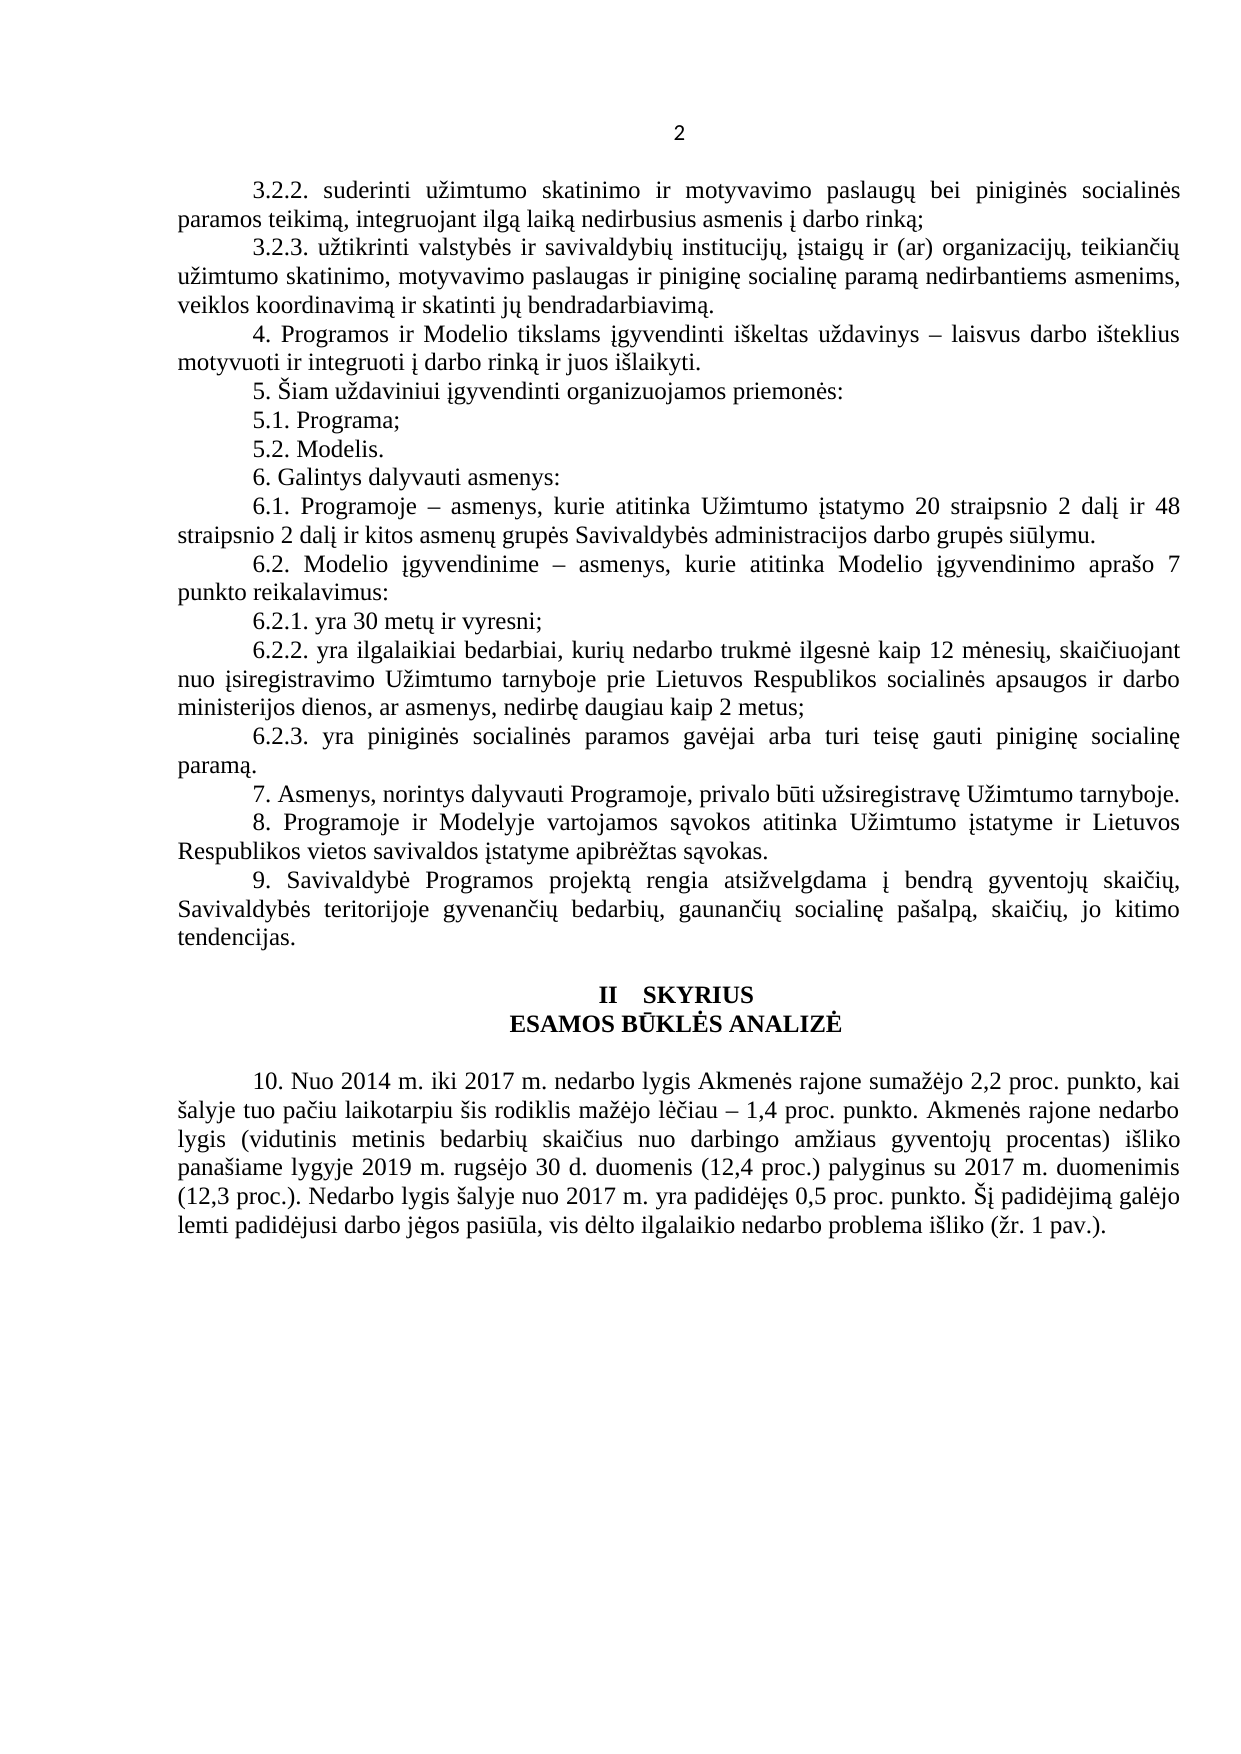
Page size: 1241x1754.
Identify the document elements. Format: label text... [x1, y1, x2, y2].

text 5.2. Modelis. [177, 434, 1181, 462]
text II SKYRIUS [177, 980, 1181, 1009]
text 3.2.3. užtikrinti valstybės ir savivaldybių institucijų, įstaigų ir (ar) organizacijų, teikiančių užimtumo skatinimo, motyvavimo paslaugas ir piniginę socialinę paramą nedirbantiems asmenims, veiklos koordinavimą ir skatinti jų bendradarbiavimą. [177, 232, 1181, 319]
text 5.1. Programa; [177, 405, 1181, 434]
text 6.2.1. yra 30 metų ir vyresni; [177, 606, 1181, 635]
text 10. Nuo 2014 m. iki 2017 m. nedarbo lygis Akmenės rajone sumažėjo 2,2 proc. punkto, kai šalyje tuo pačiu laikotarpiu šis rodiklis mažėjo lėčiau – 1,4 proc. punkto. Akmenės rajone nedarbo lygis (vidutinis metinis bedarbių skaičius nuo darbingo amžiaus gyventojų procentas) išliko panašiame lygyje 2019 m. rugsėjo 30 d. duomenis (12,4 proc.) palyginus su 2017 m. duomenimis (12,3 proc.). Nedarbo lygis šalyje nuo 2017 m. yra padidėjęs 0,5 proc. punkto. Šį padidėjimą galėjo lemti padidėjusi darbo jėgos pasiūla, vis dėlto ilgalaikio nedarbo problema išliko (žr. 1 pav.). [177, 1066, 1181, 1239]
text 4. Programos ir Modelio tikslams įgyvendinti iškeltas uždavinys – laisvus darbo išteklius motyvuoti ir integruoti į darbo rinką ir juos išlaikyti. [177, 319, 1181, 376]
text 6.1. Programoje – asmenys, kurie atitinka Užimtumo įstatymo 20 straipsnio 2 dalį ir 48 straipsnio 2 dalį ir kitos asmenų grupės Savivaldybės administracijos darbo grupės siūlymu. [177, 491, 1181, 549]
text 6. Galintys dalyvauti asmenys: [177, 462, 1181, 491]
text 6.2.3. yra piniginės socialinės paramos gavėjai arba turi teisę gauti piniginę socialinę paramą. [177, 721, 1181, 779]
text 6.2.2. yra ilgalaikiai bedarbiai, kurių nedarbo trukmė ilgesnė kaip 12 mėnesių, skaičiuojant nuo įsiregistravimo Užimtumo tarnyboje prie Lietuvos Respublikos socialinės apsaugos ir darbo ministerijos dienos, ar asmenys, nedirbę daugiau kaip 2 metus; [177, 635, 1181, 721]
text 5. Šiam uždaviniui įgyvendinti organizuojamos priemonės: [177, 376, 1181, 405]
text 9. Savivaldybė Programos projektą rengia atsižvelgdama į bendrą gyventojų skaičių, Savivaldybės teritorijoje gyvenančių bedarbių, gaunančių socialinę pašalpą, skaičių, jo kitimo tendencijas. [177, 865, 1181, 951]
text 8. Programoje ir Modelyje vartojamos sąvokos atitinka Užimtumo įstatyme ir Lietuvos Respublikos vietos savivaldos įstatyme apibrėžtas sąvokas. [177, 807, 1181, 865]
text 7. Asmenys, norintys dalyvauti Programoje, privalo būti užsiregistravę Užimtumo tarnyboje. [177, 779, 1181, 807]
text ESAMOS BŪKLĖS ANALIZĖ [177, 1009, 1181, 1037]
text 6.2. Modelio įgyvendinime – asmenys, kurie atitinka Modelio įgyvendinimo aprašo 7 punkto reikalavimus: [177, 549, 1181, 606]
text 3.2.2. suderinti užimtumo skatinimo ir motyvavimo paslaugų bei piniginės socialinės paramos teikimą, integruojant ilgą laiką nedirbusius asmenis į darbo rinką; [177, 175, 1181, 232]
